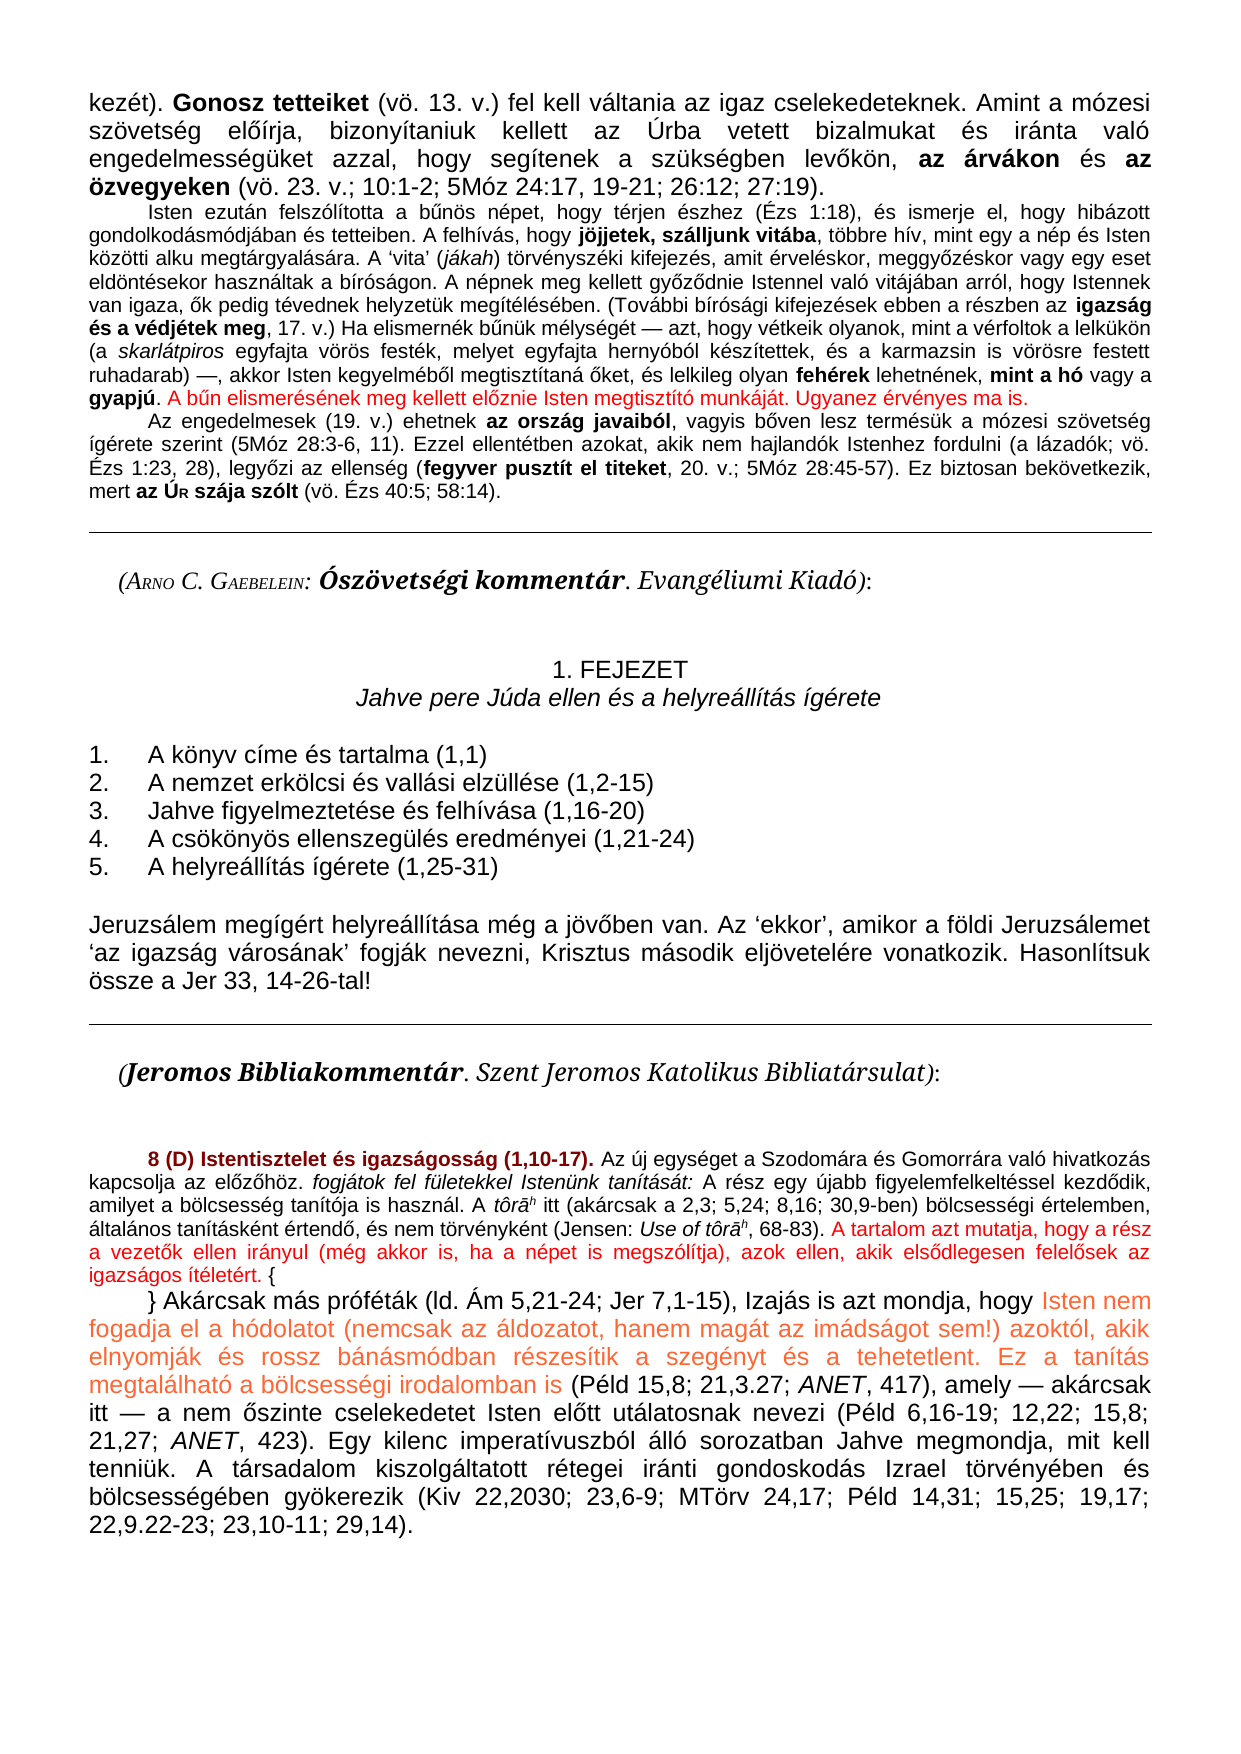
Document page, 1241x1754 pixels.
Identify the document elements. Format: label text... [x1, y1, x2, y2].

text 4. A csökönyös ellenszegülés eredményei (1,21-24) [88, 825, 1152, 853]
text 5. A helyreállítás ígérete (1,25-31) [88, 853, 1152, 881]
text 8 (D) Istentisztelet és igazságosság (1,10-17). Az új egységet a Szodomára és Gomorrára való hivatkozás kapcsolja az előzőhöz. fogjátok fel fületekkel Istenünk tanítását: A rész egy újabb figyelemfelkeltéssel kezdődik, amilyet a bölcsesség tanítója is használ. A tôrāh itt (akárcsak a 2,3; 5,24; 8,16; 30,9-ben) bölcsességi értelemben, általános tanításként értendő, és nem törvényként (Jensen: Use of tôrāh, 68-83). A tartalom azt mutatja, hogy a rész a vezetők ellen irányul (még akkor is, ha a népet is megszólítja), azok ellen, akik elsődlegesen felelősek az igazságos ítéletért. { [88, 1148, 1152, 1287]
text } Akárcsak más próféták (ld. Ám 5,21-24; Jer 7,1-15), Izajás is azt mondja, hogy Isten nem fogadja el a hódolatot (nemcsak az áldozatot, hanem magát az imádságot sem!) azoktól, akik elnyomják és rossz bánásmódban részesítik a szegényt és a tehetetlent. Ez a tanítás megtalálható a bölcsességi irodalomban is (Péld 15,8; 21,3.27; ANET, 417), amely — akárcsak itt — a nem őszinte cselekedetet Isten előtt utálatosnak nevezi (Péld 6,16-19; 12,22; 15,8; 21,27; ANET, 423). Egy kilenc imperatívuszból álló sorozatban Jahve megmondja, mit kell tenniük. A társadalom kiszolgáltatott rétegei iránti gondoskodás Izrael törvényében és bölcsességében gyökerezik (Kiv 22,2030; 23,6-9; MTörv 24,17; Péld 14,31; 15,25; 19,17; 22,9.22-23; 23,10-11; 29,14). [88, 1287, 1152, 1539]
text (Arno C. Gaebelein: Ószövetségi kommentár. Evangéliumi Kiadó): [88, 533, 1152, 626]
text 3. Jahve figyelmeztetése és felhívása (1,16-20) [88, 797, 1152, 825]
text (Jeromos Bibliakommentár. Szent Jeromos Katolikus Bibliatársulat): [88, 1025, 1152, 1118]
text Az engedelmesek (19. v.) ehetnek az ország javaiból, vagyis bőven lesz termésük a mózesi szövetség ígérete szerint (5Móz 28:3-6, 11). Ezzel ellentétben azokat, akik nem hajlandók Istenhez fordulni (a lázadók; vö. Ézs 1:23, 28), legyőzi az ellenség (fegyver pusztít el titeket, 20. v.; 5Móz 28:45-57). Ez biztosan bekövetkezik, mert az Úr szája szólt (vö. Ézs 40:5; 58:14). [88, 410, 1152, 503]
text Jeruzsálem megígért helyreállítása még a jövőben van. Az ‘ekkor’, amikor a földi Jeruzsálemet ‘az igazság városának’ fogják nevezni, Krisztus második eljövetelére vonatkozik. Hasonlítsuk össze a Jer 33, 14-26-tal! [88, 911, 1152, 995]
text 1. A könyv címe és tartalma (1,1) [88, 741, 1152, 769]
text 2. A nemzet erkölcsi és vallási elzüllése (1,2-15) [88, 769, 1152, 797]
text Isten ezután felszólította a bűnös népet, hogy térjen észhez (Ézs 1:18), és ismerje el, hogy hibázott gondolkodásmódjában és tetteiben. A felhívás, hogy jöjjetek, szálljunk vitába, többre hív, mint egy a nép és Isten közötti alku megtárgyalására. A ‘vita’ (jákah) törvényszéki kifejezés, amit érveléskor, meggyőzéskor vagy egy eset eldöntésekor használtak a bíróságon. A népnek meg kellett győződnie Istennel való vitájában arról, hogy Istennek van igaza, ők pedig tévednek helyzetük megítélésében. (További bírósági kifejezések ebben a részben az igazság és a védjétek meg, 17. v.) Ha elismernék bűnük mélységét — azt, hogy vétkeik olyanok, mint a vérfoltok a lelkükön (a skarlátpiros egyfajta vörös festék, melyet egyfajta hernyóból készítettek, és a karmazsin is vörösre festett ruhadarab) —, akkor Isten kegyelméből megtisztítaná őket, és lelkileg olyan fehérek lehetnének, mint a hó vagy a gyapjú. A bűn elismerésének meg kellett előznie Isten megtisztító munkáját. Ugyanez érvényes ma is. [88, 201, 1152, 410]
text kezét). Gonosz tetteiket (vö. 13. v.) fel kell váltania az igaz cselekedeteknek. Amint a mózesi szövetség előírja, bizonyítaniuk kellett az Úrba vetett bizalmukat és iránta való engedelmességüket azzal, hogy segítenek a szükségben levőkön, az árvákon és az özvegyeken (vö. 23. v.; 10:1-2; 5Móz 24:17, 19-21; 26:12; 27:19). [88, 88, 1152, 201]
text 1. FEJEZET Jahve pere Júda ellen és a helyreállítás ígérete [88, 656, 1152, 712]
